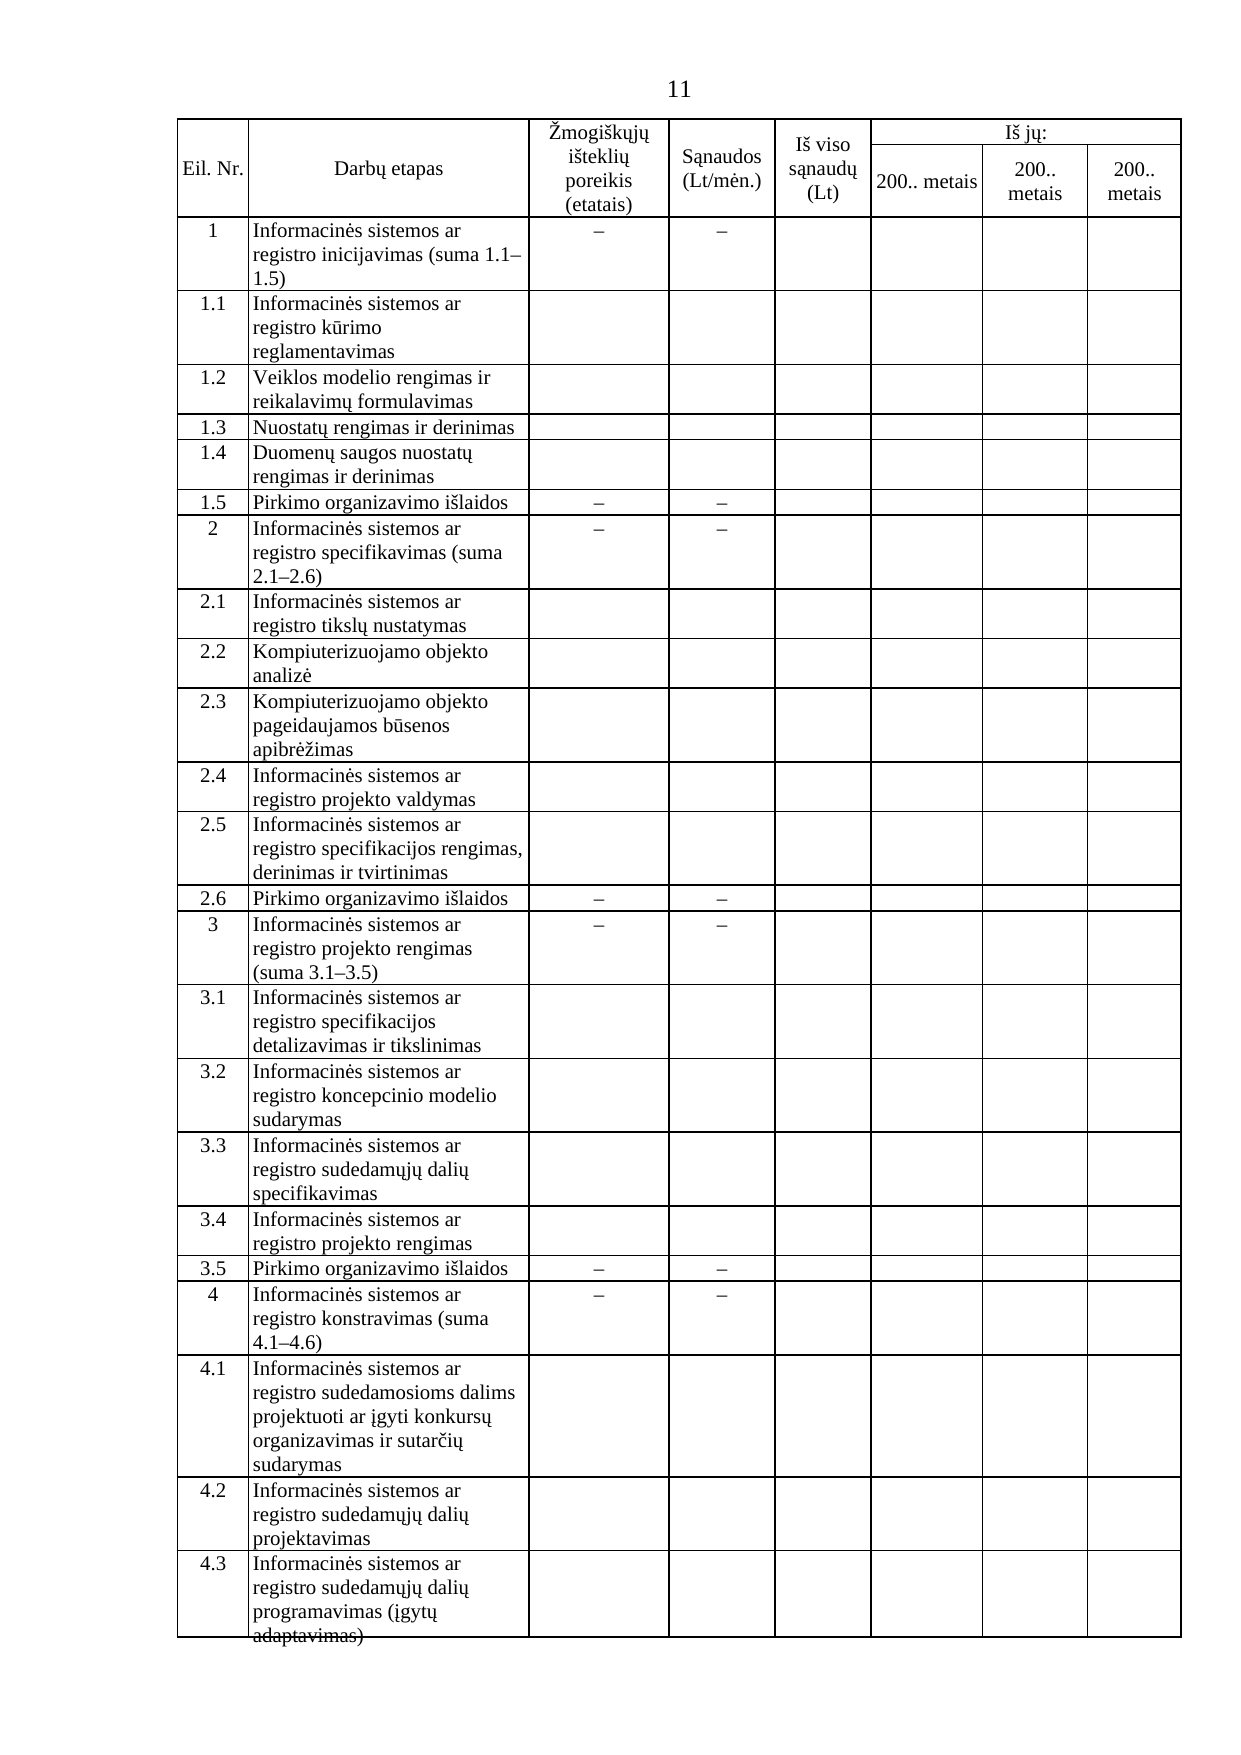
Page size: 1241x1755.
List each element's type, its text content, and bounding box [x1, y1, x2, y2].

table_cell 1 [178, 218, 248, 290]
table_cell [776, 291, 870, 363]
table_header Darbų etapas [249, 120, 528, 216]
table_cell 200.. metais [1088, 145, 1180, 216]
table_cell [670, 763, 774, 811]
table_cell [983, 1133, 1087, 1205]
table_cell [670, 1207, 774, 1255]
table_cell [872, 912, 982, 984]
table_cell [983, 689, 1087, 761]
table_cell 2.5 [178, 812, 248, 884]
table_cell [1088, 1551, 1180, 1636]
table_cell [872, 590, 982, 637]
table_cell [670, 1059, 774, 1131]
table_cell [530, 763, 668, 811]
table_cell 1.1 [178, 291, 248, 363]
table_cell [1088, 590, 1180, 637]
table_cell 4.2 [178, 1478, 248, 1550]
table_cell [670, 590, 774, 637]
table_cell [872, 1551, 982, 1636]
table_cell 4.3 [178, 1551, 248, 1636]
table_cell [1083, 886, 1087, 910]
table_cell [670, 985, 774, 1057]
table_cell [872, 440, 982, 488]
table_cell [776, 440, 870, 488]
table_cell [530, 1356, 668, 1476]
table_cell [1083, 1256, 1087, 1280]
table_cell [872, 1478, 982, 1550]
table_cell [1088, 218, 1180, 290]
table_cell [978, 415, 982, 439]
table_cell – [670, 516, 774, 588]
table_cell – [530, 912, 668, 984]
table_cell [530, 590, 668, 637]
table_cell [1088, 886, 1092, 910]
table_cell [1088, 1059, 1180, 1131]
table_cell 3.2 [178, 1059, 248, 1131]
table_cell [1088, 1133, 1180, 1205]
table_cell [983, 1551, 1087, 1636]
table_cell [776, 763, 870, 811]
table_cell [872, 1282, 982, 1354]
table_cell [983, 1059, 1087, 1131]
table_cell [872, 1207, 982, 1255]
table_cell – [664, 1256, 668, 1280]
table_cell [872, 689, 982, 761]
table_cell [1088, 440, 1180, 488]
table_cell [983, 912, 1087, 984]
table_cell [530, 639, 668, 687]
table_cell [670, 1551, 774, 1636]
table_cell [670, 365, 774, 413]
table_cell [983, 1207, 1087, 1255]
table_header Iš viso sąnaudų (Lt) [776, 120, 870, 216]
table_cell [530, 1478, 668, 1550]
table_cell [872, 985, 982, 1057]
table_cell [670, 639, 774, 687]
table_cell [1088, 490, 1092, 514]
table_cell [1088, 1282, 1180, 1354]
table_cell [776, 912, 870, 984]
table_cell [776, 1551, 870, 1636]
table_cell 4.1 [178, 1356, 248, 1476]
table_cell [983, 440, 1087, 488]
table_cell [776, 218, 870, 290]
table_cell [872, 1356, 982, 1476]
table_cell [872, 218, 982, 290]
table_cell 3 [178, 912, 248, 984]
table_cell [776, 1207, 870, 1255]
table_cell [1088, 365, 1180, 413]
table_cell [670, 291, 774, 363]
table_cell [664, 415, 668, 439]
table_cell [983, 639, 1087, 687]
table_cell [670, 440, 774, 488]
table_cell 1.4 [178, 440, 248, 488]
table_cell [983, 490, 987, 514]
table_cell [776, 365, 870, 413]
table_cell [983, 516, 1087, 588]
table_cell [776, 590, 870, 637]
table_cell [983, 218, 1087, 290]
table_cell [670, 1478, 774, 1550]
table_cell [978, 886, 982, 910]
table_cell [1088, 1207, 1180, 1255]
table_cell [530, 1551, 668, 1636]
table_cell [530, 291, 668, 363]
table_cell – [670, 912, 774, 984]
table_cell 3.4 [178, 1207, 248, 1255]
table_cell [872, 1133, 982, 1205]
table_cell [872, 291, 982, 363]
table_cell [983, 291, 1087, 363]
table_cell [983, 763, 1087, 811]
table_cell [776, 1059, 870, 1131]
table_cell [1088, 516, 1180, 588]
table_header Sąnaudos (Lt/mėn.) [670, 120, 774, 216]
table_cell – [530, 1282, 668, 1354]
table_cell 200.. metais [872, 145, 982, 216]
table_cell 2.4 [178, 763, 248, 811]
table_cell [983, 1356, 1087, 1476]
table_cell [1088, 812, 1180, 884]
table_cell [872, 1059, 982, 1131]
table_cell 1.5 [244, 490, 248, 514]
table_cell [1088, 1478, 1180, 1550]
table_cell [983, 985, 1087, 1057]
table_cell [872, 516, 982, 588]
table_cell [1088, 415, 1092, 439]
table_cell – [670, 218, 774, 290]
table_cell [530, 1133, 668, 1205]
table_cell [872, 639, 982, 687]
table_cell [1088, 639, 1180, 687]
table_cell [776, 1356, 870, 1476]
table_cell [530, 689, 668, 761]
table_cell – [664, 490, 668, 514]
table_cell [983, 590, 1087, 637]
table_cell – [670, 1282, 774, 1354]
table_cell – [530, 516, 668, 588]
table_cell [872, 763, 982, 811]
table_cell [1088, 1256, 1092, 1280]
table_cell [1088, 1356, 1180, 1476]
table_cell 2 [178, 516, 248, 588]
table_cell 3.5 [244, 1256, 248, 1280]
table_cell 1.3 [244, 415, 248, 439]
table_cell [1088, 291, 1180, 363]
table_cell 2.3 [178, 689, 248, 761]
table_cell [983, 415, 987, 439]
table_cell [983, 365, 1087, 413]
table_cell 4 [178, 1282, 248, 1354]
table_cell [530, 985, 668, 1057]
table_cell [530, 440, 668, 488]
table_cell [530, 1207, 668, 1255]
table_cell [872, 812, 982, 884]
table_cell 2.1 [178, 590, 248, 637]
table_cell [983, 1256, 987, 1280]
table_cell [1088, 985, 1180, 1057]
table_cell [983, 886, 987, 910]
table_cell [776, 1478, 870, 1550]
table_cell [978, 490, 982, 514]
table_cell [978, 1256, 982, 1280]
table_header Eil. Nr. [178, 120, 248, 216]
table_cell [872, 365, 982, 413]
table_cell [776, 639, 870, 687]
table_cell [983, 812, 1087, 884]
table_cell 2.2 [178, 639, 248, 687]
table_cell [1083, 415, 1087, 439]
table_cell [983, 1478, 1087, 1550]
table_cell [670, 1356, 774, 1476]
table_cell [670, 1133, 774, 1205]
table_cell [670, 812, 774, 884]
table_cell – [664, 886, 668, 910]
table_cell [670, 689, 774, 761]
table_cell [1088, 689, 1180, 761]
table_cell 2.6 [244, 886, 248, 910]
table_cell [1083, 490, 1087, 514]
table_cell [530, 812, 668, 884]
table_cell [983, 1282, 1087, 1354]
table_cell 3.1 [178, 985, 248, 1057]
table_cell [1088, 912, 1180, 984]
table_cell [776, 812, 870, 884]
table_cell [776, 689, 870, 761]
table_cell [776, 985, 870, 1057]
table_cell 1.2 [178, 365, 248, 413]
table_cell [1088, 763, 1180, 811]
table_cell [530, 1059, 668, 1131]
table_cell [776, 516, 870, 588]
table_cell 3.3 [178, 1133, 248, 1205]
table_cell [776, 1282, 870, 1354]
table_cell 200.. metais [983, 145, 1087, 216]
table_cell – [530, 218, 668, 290]
table_cell [530, 365, 668, 413]
table_cell [776, 1133, 870, 1205]
